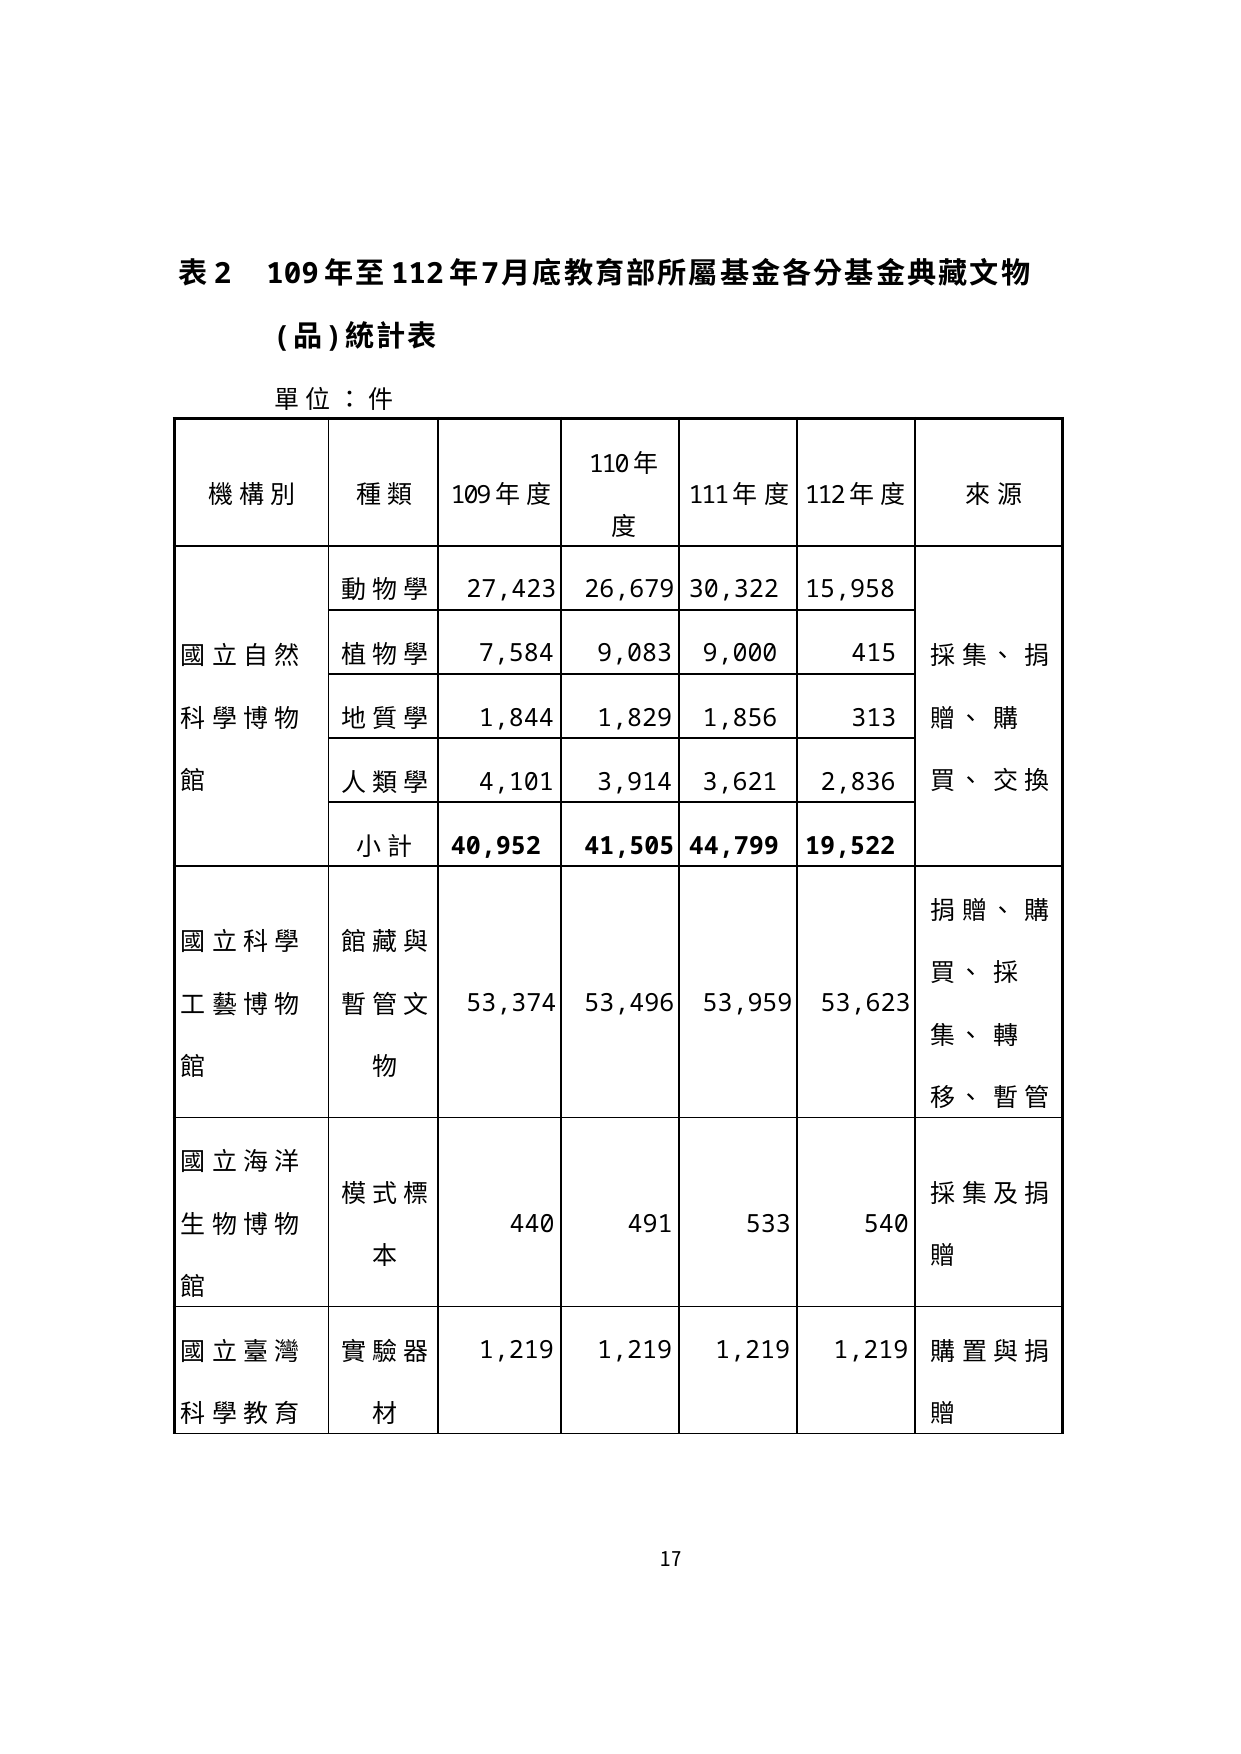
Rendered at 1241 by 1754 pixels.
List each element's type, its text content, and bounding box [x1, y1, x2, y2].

table_cell 2,836 [798, 739, 914, 801]
table_cell 533 [680, 1118, 796, 1306]
table_header 112年度 [798, 420, 914, 545]
table_cell 1,844 [439, 675, 560, 737]
table_cell 540 [798, 1118, 914, 1306]
table_cell 採集、捐贈、購買、交換 [916, 547, 1061, 865]
table_cell 動物學 [329, 547, 437, 609]
table_cell 415 [798, 611, 914, 673]
table_cell 人類學 [329, 739, 437, 801]
table_cell 採集及捐贈 [916, 1118, 1061, 1306]
table_header 來源 [916, 420, 1061, 545]
table_cell 53,374 [439, 867, 560, 1117]
table_cell 26,679 [562, 547, 678, 609]
table_cell 實驗器材 [329, 1307, 437, 1432]
table_cell 國立海洋生物博物館 [176, 1118, 328, 1306]
table_cell 1,219 [798, 1307, 914, 1432]
table_header 機構別 [176, 420, 328, 545]
table_cell 53,496 [562, 867, 678, 1117]
table_cell 53,623 [798, 867, 914, 1117]
table_cell 7,584 [439, 611, 560, 673]
table_cell 植物學 [329, 611, 437, 673]
table_cell 40,952 [439, 803, 560, 865]
table_cell 捐贈、購買、採集、轉移、暫管 [916, 867, 1061, 1117]
table_cell 3,621 [680, 739, 796, 801]
table_cell 41,505 [562, 803, 678, 865]
text 表2 109年至112年7月底教育部所屬基金各分基金典藏文物(品)統計表 單位：件 [177, 229, 1063, 417]
table_header 109年度 [439, 420, 560, 545]
table_cell 1,219 [562, 1307, 678, 1432]
table_cell 購置與捐贈 [916, 1307, 1061, 1432]
table_cell 1,829 [562, 675, 678, 737]
table_cell 27,423 [439, 547, 560, 609]
table_cell 3,914 [562, 739, 678, 801]
table_cell 44,799 [680, 803, 796, 865]
table_cell 4,101 [439, 739, 560, 801]
table_cell 模式標本 [329, 1118, 437, 1306]
table_cell 1,219 [439, 1307, 560, 1432]
table_cell 1,219 [680, 1307, 796, 1432]
table_cell 440 [439, 1118, 560, 1306]
table_cell 館藏與暫管文物 [329, 867, 437, 1117]
table_cell 國立自然科學博物館 [176, 547, 328, 865]
table_cell 1,856 [680, 675, 796, 737]
table_cell 國立科學工藝博物館 [176, 867, 328, 1117]
table_cell 30,322 [680, 547, 796, 609]
table_header 種類 [329, 420, 437, 545]
table_header 110年度 [562, 420, 678, 545]
table_cell 53,959 [680, 867, 796, 1117]
table_cell 9,000 [680, 611, 796, 673]
table_cell 小計 [329, 803, 437, 865]
table_cell 國立臺灣科學教育 [176, 1307, 328, 1432]
table_cell 15,958 [798, 547, 914, 609]
table_header 111年度 [680, 420, 796, 545]
table_cell 19,522 [798, 803, 914, 865]
table_cell 491 [562, 1118, 678, 1306]
table_cell 地質學 [329, 675, 437, 737]
table_cell 9,083 [562, 611, 678, 673]
table_cell 313 [798, 675, 914, 737]
